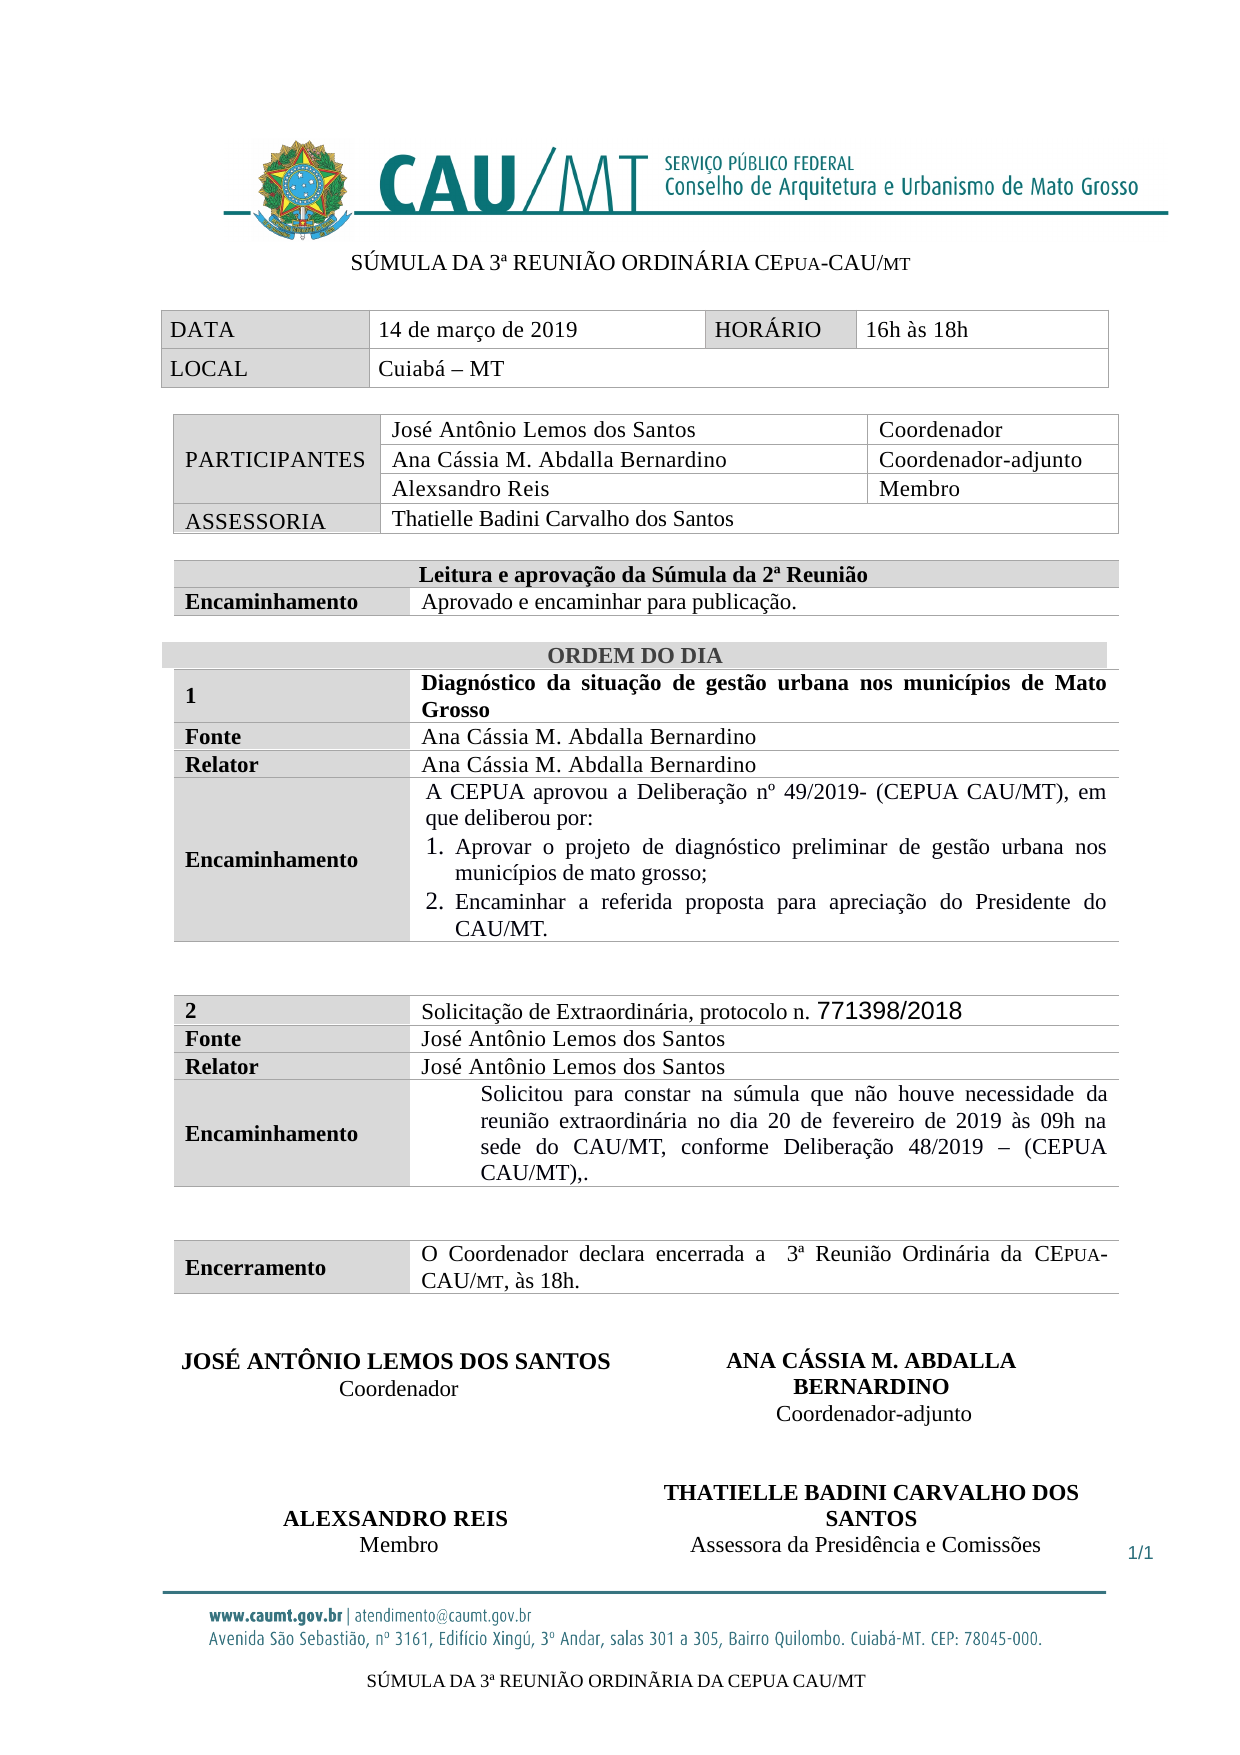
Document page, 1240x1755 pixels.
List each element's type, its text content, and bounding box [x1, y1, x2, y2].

table_cell Thatielle Badini Carvalho dos Santos [381, 504, 1118, 532]
table_cell A CEPUA aprovou a Deliberação nº 49/2019- (CEPUA CAU/MT), em que deliberou por: Aprovar o projeto de diagnóstico preliminar de gestão urbana nos municípios de mato grosso; Encaminhar a referida proposta para apreciação do Presidente do CAU/MT. [410, 778, 1119, 941]
table_cell Ana Cássia M. Abdalla Bernardino [410, 723, 1119, 749]
table_cell Encaminhamento [174, 778, 410, 941]
table_header José Antônio Lemos dos Santos [381, 415, 867, 444]
table_header 1 [174, 670, 410, 722]
table_header Diagnóstico da situação de gestão urbana nos municípios de Mato Grosso [410, 670, 1119, 722]
table_cell Alexsandro Reis [381, 474, 867, 503]
table_cell Ana Cássia M. Abdalla Bernardino [410, 751, 1119, 777]
table_header Coordenador [868, 415, 1118, 444]
table_cell José Antônio Lemos dos Santos [410, 1026, 1119, 1052]
table_header Leitura e aprovação da Súmula da 2ª Reunião [174, 561, 1119, 587]
table_cell Solicitou para constar na súmula que não houve necessidade da reunião extraordinária no dia 20 de fevereiro de 2019 às 09h na sede do CAU/MT, conforme Deliberação 48/2019 – (CEPUA CAU/MT),. [410, 1080, 1119, 1186]
table_header Encerramento [174, 1241, 410, 1293]
table_header HORÁRIO [706, 311, 856, 348]
table_cell Cuiabá – MT [370, 349, 1108, 387]
table_cell Relator [174, 751, 410, 777]
table_header 2 [174, 996, 410, 1024]
table_header O Coordenador declara encerrada a 3ª Reunião Ordinária da CEpua-CAU/mt, às 18h. [410, 1241, 1119, 1293]
table_cell Encaminhamento [174, 1080, 410, 1186]
table_header 14 de março de 2019 [370, 311, 705, 348]
table_cell Fonte [174, 723, 410, 749]
table_header Solicitação de Extraordinária, protocolo n. 771398/2018 [410, 996, 1119, 1024]
table_header participantes [174, 415, 380, 503]
table_cell José Antônio Lemos dos Santos [410, 1053, 1119, 1079]
table_header JOSÉ ANTÔNIO LEMOS DOS SANTOS Coordenador [163, 1294, 635, 1426]
table_cell Assessoria [174, 504, 380, 532]
table_cell ALEXSANDRO REIS Membro [163, 1426, 635, 1558]
table_cell THATIELLE BADINI CARVALHO DOS SANTOS Assessora da Presidência e Comissões [635, 1426, 1107, 1558]
table_cell Coordenador-adjunto [868, 445, 1118, 473]
table_cell LOCAL [162, 349, 369, 387]
table_cell Encaminhamento [174, 588, 410, 615]
table_cell Relator [174, 1053, 410, 1079]
table_cell Fonte [174, 1026, 410, 1052]
table_header SÚMULA DA 3ª REUNIÃO ORDINÁRIA CEpua-CAU/mt [160, 241, 1110, 283]
table_header DATA [162, 311, 369, 348]
text ORDEM DO DIA [162, 642, 1107, 668]
table_cell Aprovado e encaminhar para publicação. [410, 588, 1119, 615]
table_cell Membro [868, 474, 1118, 503]
table_header ANA CÁSSIA M. ABDALLA BERNARDINO Coordenador-adjunto [635, 1294, 1107, 1426]
table_header 16h às 18h [857, 311, 1108, 348]
table_cell Ana Cássia M. Abdalla Bernardino [381, 445, 867, 473]
